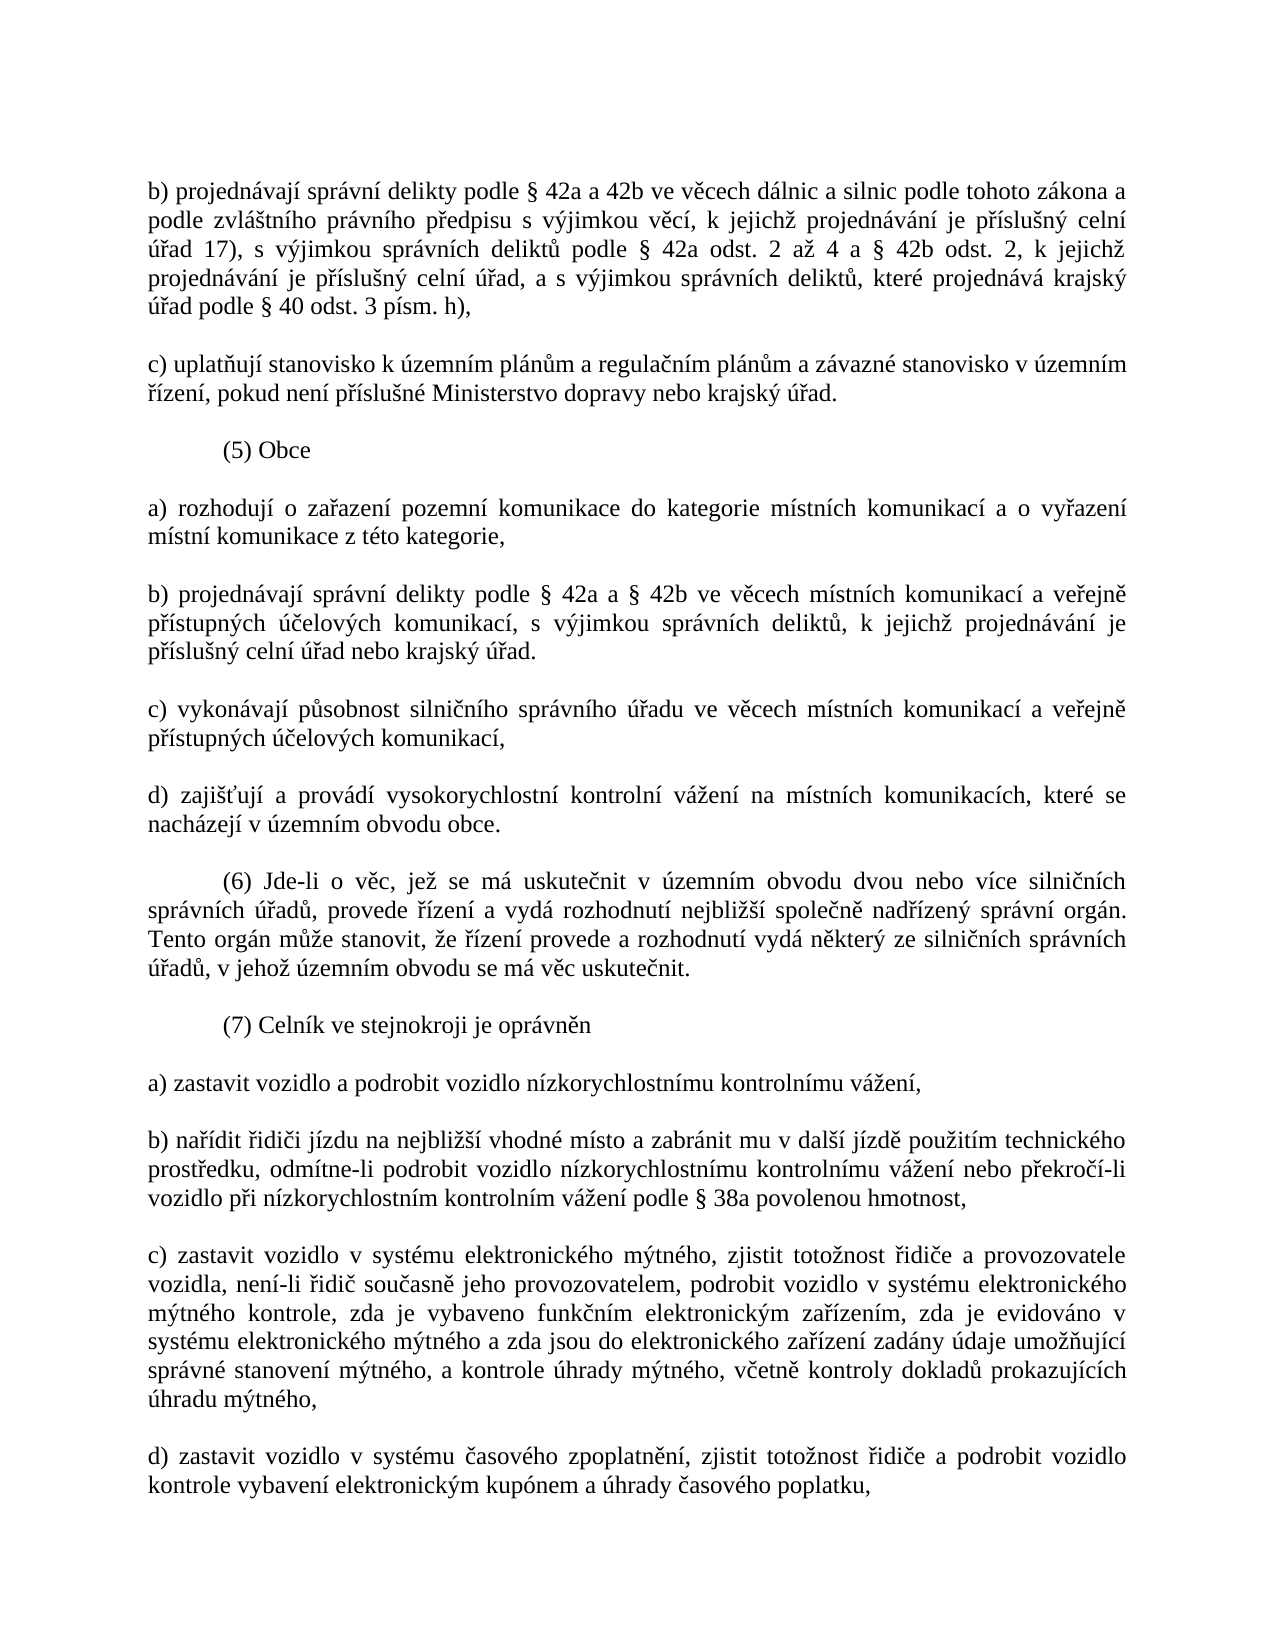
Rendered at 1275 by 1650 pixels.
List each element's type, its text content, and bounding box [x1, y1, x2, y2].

text a) rozhodují o zařazení pozemní komunikace do kategorie místních komunikací a o vyřazení místní komunikace z této kategorie, [148, 493, 1127, 550]
text b) projednávají správní delikty podle § 42a a § 42b ve věcech místních komunikací a veřejně přístupných účelových komunikací, s výjimkou správních deliktů, k jejichž projednávání je příslušný celní úřad nebo krajský úřad. [148, 579, 1127, 665]
text (6) Jde-li o věc, jež se má uskutečnit v územním obvodu dvou nebo více silničních správních úřadů, provede řízení a vydá rozhodnutí nejbližší společně nadřízený správní orgán. Tento orgán může stanovit, že řízení provede a rozhodnutí vydá některý ze silničních správních úřadů, v jehož územním obvodu se má věc uskutečnit. [148, 866, 1127, 981]
text (7) Celník ve stejnokroji je oprávněn [148, 1010, 1127, 1039]
text a) zastavit vozidlo a podrobit vozidlo nízkorychlostnímu kontrolnímu vážení, [148, 1068, 1127, 1096]
text b) projednávají správní delikty podle § 42a a 42b ve věcech dálnic a silnic podle tohoto zákona a podle zvláštního právního předpisu s výjimkou věcí, k jejichž projednávání je příslušný celní úřad 17), s výjimkou správních deliktů podle § 42a odst. 2 až 4 a § 42b odst. 2, k jejichž projednávání je příslušný celní úřad, a s výjimkou správních deliktů, které projednává krajský úřad podle § 40 odst. 3 písm. h), [148, 176, 1127, 320]
text c) zastavit vozidlo v systému elektronického mýtného, zjistit totožnost řidiče a provozovatele vozidla, není-li řidič současně jeho provozovatelem, podrobit vozidlo v systému elektronického mýtného kontrole, zda je vybaveno funkčním elektronickým zařízením, zda je evidováno v systému elektronického mýtného a zda jsou do elektronického zařízení zadány údaje umožňující správné stanovení mýtného, a kontrole úhrady mýtného, včetně kontroly dokladů prokazujících úhradu mýtného, [148, 1240, 1127, 1413]
text b) nařídit řidiči jízdu na nejbližší vhodné místo a zabránit mu v další jízdě použitím technického prostředku, odmítne-li podrobit vozidlo nízkorychlostnímu kontrolnímu vážení nebo překročí-li vozidlo při nízkorychlostním kontrolním vážení podle § 38a povolenou hmotnost, [148, 1125, 1127, 1211]
text c) vykonávají působnost silničního správního úřadu ve věcech místních komunikací a veřejně přístupných účelových komunikací, [148, 694, 1127, 751]
text d) zastavit vozidlo v systému časového zpoplatnění, zjistit totožnost řidiče a podrobit vozidlo kontrole vybavení elektronickým kupónem a úhrady časového poplatku, [148, 1441, 1127, 1499]
text c) uplatňují stanovisko k územním plánům a regulačním plánům a závazné stanovisko v územním řízení, pokud není příslušné Ministerstvo dopravy nebo krajský úřad. [148, 349, 1127, 406]
text d) zajišťují a provádí vysokorychlostní kontrolní vážení na místních komunikacích, které se nacházejí v územním obvodu obce. [148, 780, 1127, 838]
text (5) Obce [148, 435, 1127, 464]
